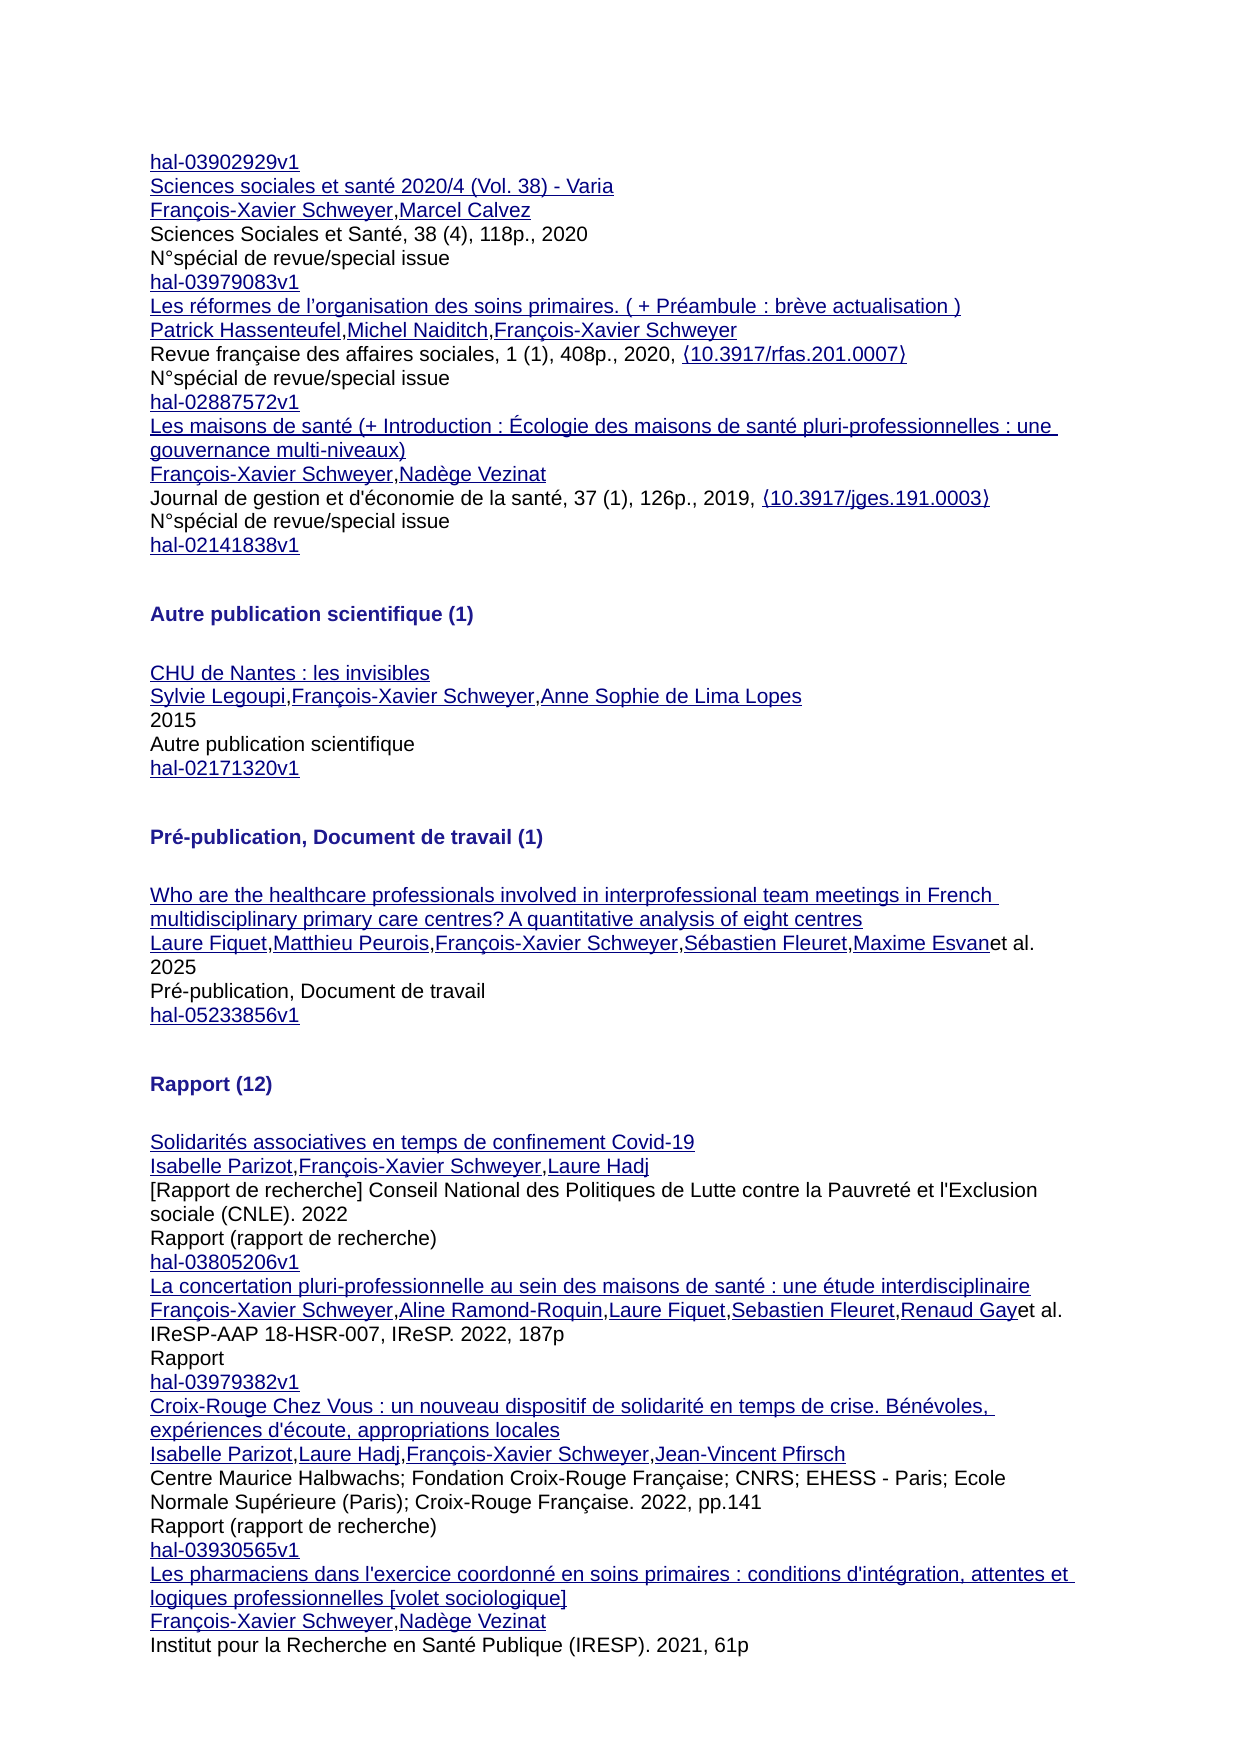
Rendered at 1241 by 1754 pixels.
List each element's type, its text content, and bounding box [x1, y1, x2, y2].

table_cell hal-03902929v1 [150, 150, 1090, 174]
table_header Solidarités associatives en temps de confinement Covid-19 Isabelle Parizot,François-Xavier Schweyer,Laure Hadj [Rapport de recherche] Conseil National des Politiques de Lutte contre la Pauvreté et l'Exclusion sociale (CNLE). 2022 Rapport (rapport de recherche) hal-03805206v1 [150, 1130, 1090, 1274]
table_cell Croix-Rouge Chez Vous : un nouveau dispositif de solidarité en temps de crise. Bénévoles, expériences d'écoute, appropriations locales Isabelle Parizot,Laure Hadj,François-Xavier Schweyer,Jean-Vincent Pfirsch Centre Maurice Halbwachs; Fondation Croix-Rouge Française; CNRS; EHESS - Paris; Ecole Normale Supérieure (Paris); Croix-Rouge Française. 2022, pp.141 Rapport (rapport de recherche) hal-03930565v1 [150, 1394, 1090, 1561]
table_header Who are the healthcare professionals involved in interprofessional team meetings in French multidisciplinary primary care centres? A quantitative analysis of eight centres Laure Fiquet,Matthieu Peurois,François-Xavier Schweyer,Sébastien Fleuret,Maxime Esvanet al. 2025 Pré-publication, Document de travail hal-05233856v1 [150, 883, 1090, 1027]
table_header CHU de Nantes : les invisibles Sylvie Legoupi,François-Xavier Schweyer,Anne Sophie de Lima Lopes 2015 Autre publication scientifique hal-02171320v1 [150, 660, 1090, 780]
subtitle Autre publication scientifique (1) [150, 602, 1090, 626]
table_cell Sciences sociales et santé 2020/4 (Vol. 38) - Varia François-Xavier Schweyer,Marcel Calvez Sciences Sociales et Santé, 38 (4), 118p., 2020 N°spécial de revue/special issue hal-03979083v1 [150, 174, 1090, 294]
table_cell Les réformes de l’organisation des soins primaires. ( + Préambule : brève actualisation ) Patrick Hassenteufel,Michel Naiditch,François-Xavier Schweyer Revue française des affaires sociales, 1 (1), 408p., 2020, ⟨10.3917/rfas.201.0007⟩ N°spécial de revue/special issue hal-02887572v1 [150, 294, 1090, 413]
table_cell Les maisons de santé (+ Introduction : Écologie des maisons de santé pluri-professionnelles : une gouvernance multi-niveaux) François-Xavier Schweyer,Nadège Vezinat Journal de gestion et d'économie de la santé, 37 (1), 126p., 2019, ⟨10.3917/jges.191.0003⟩ N°spécial de revue/special issue hal-02141838v1 [150, 414, 1090, 557]
table_cell La concertation pluri-professionnelle au sein des maisons de santé : une étude interdisciplinaire François-Xavier Schweyer,Aline Ramond-Roquin,Laure Fiquet,Sebastien Fleuret,Renaud Gayet al. IReSP-AAP 18-HSR-007, IReSP. 2022, 187p Rapport hal-03979382v1 [150, 1274, 1090, 1394]
table_cell Les pharmaciens dans l'exercice coordonné en soins primaires : conditions d'intégration, attentes et logiques professionnelles [volet sociologique] François-Xavier Schweyer,Nadège Vezinat Institut pour la Recherche en Santé Publique (IRESP). 2021, 61p [150, 1561, 1090, 1657]
subtitle Rapport (12) [150, 1072, 1090, 1096]
subtitle Pré-publication, Document de travail (1) [150, 825, 1090, 849]
